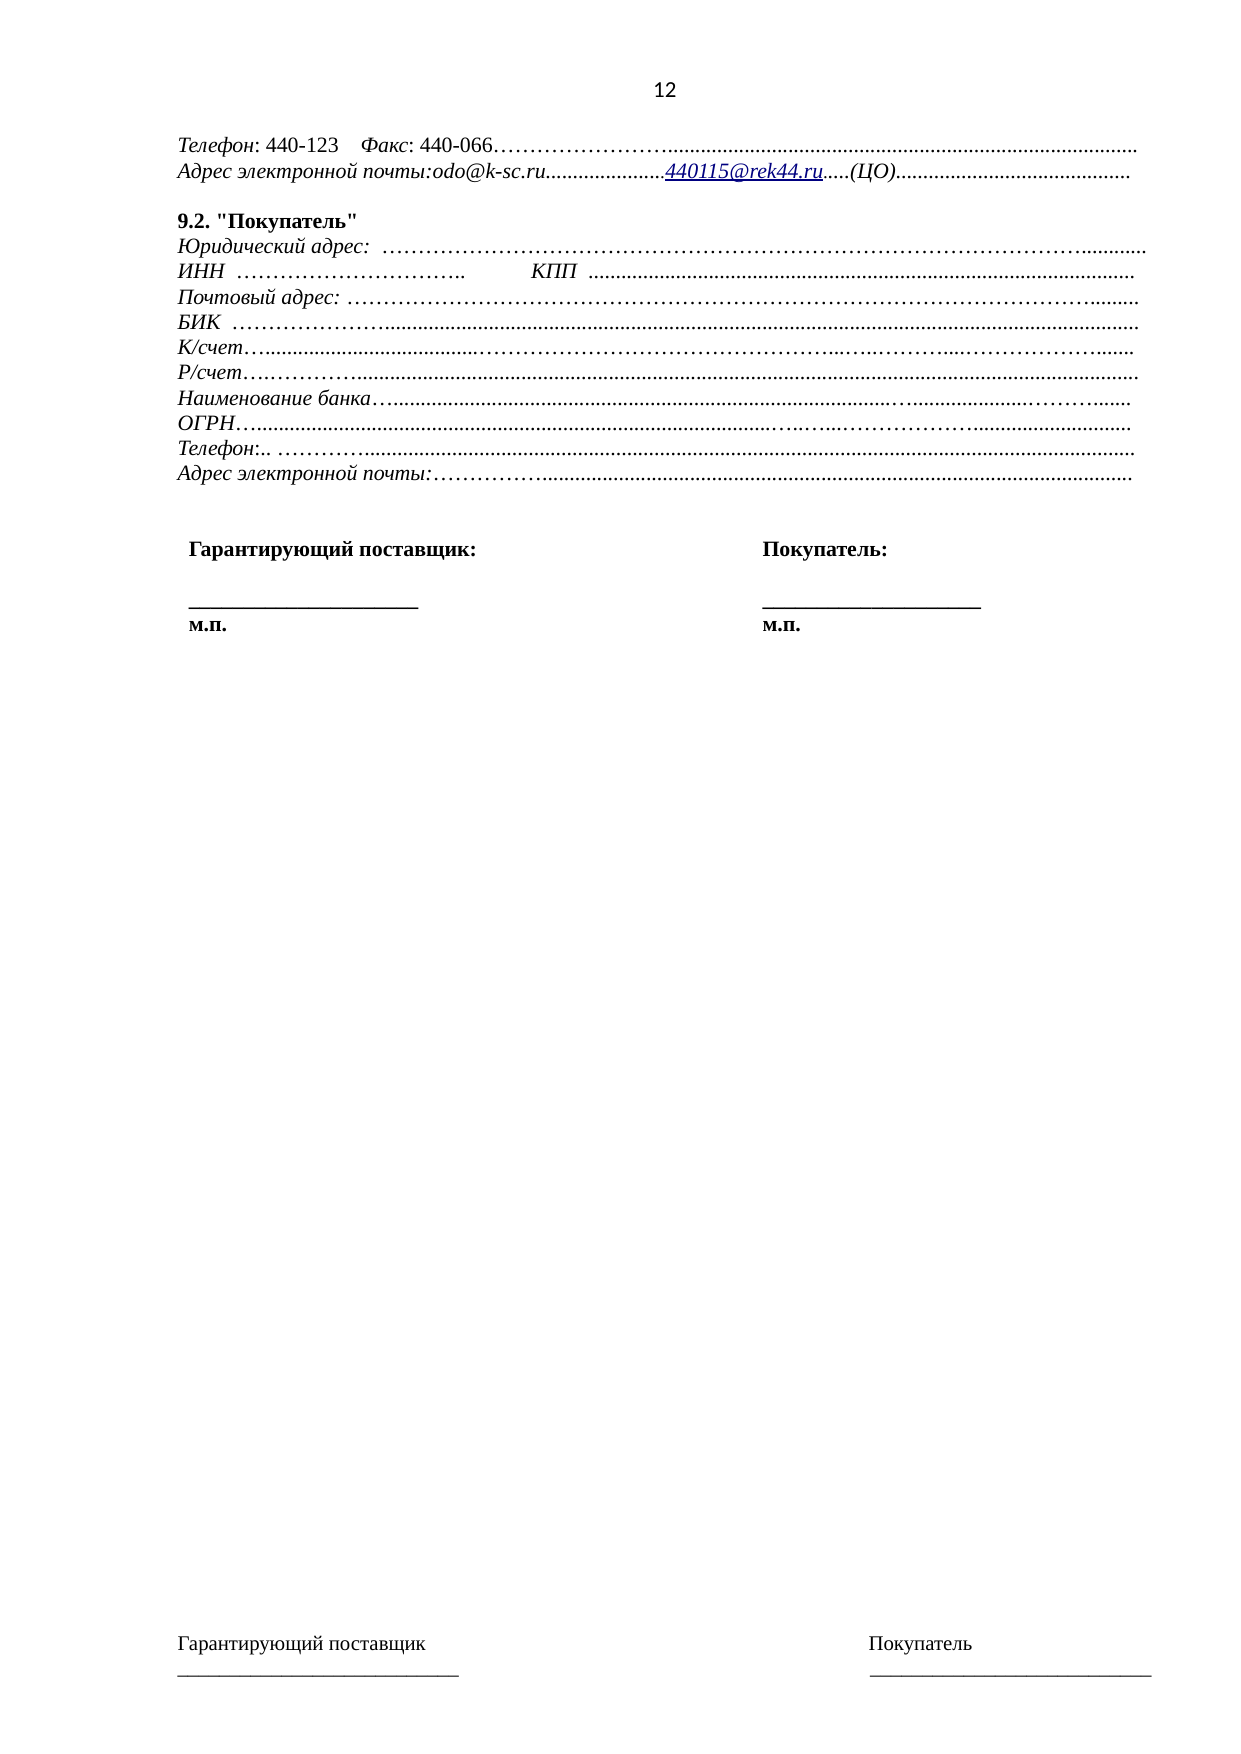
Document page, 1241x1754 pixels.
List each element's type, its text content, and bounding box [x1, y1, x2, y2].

text Телефон:.. …………............................................................................................................................................. [177, 435, 1152, 460]
text Адрес электронной почты:odo@k-sc.ru......................440115@rek44.ru.....(ЦО)........................................... [177, 158, 1152, 183]
text ОГРН…..............................................................................................…..…...………………............................. [177, 410, 1152, 435]
text Юридический адрес: ……………………………………………………………………………………............ [177, 233, 1152, 258]
text 9.2. "Покупатель" [177, 208, 1152, 233]
text Телефон: 440-123 Факс: 440-066……………………...................................................................................... [177, 132, 1152, 158]
text Почтовый адрес: …………………………………………………………………………………………......... [177, 284, 1152, 309]
text К/счет….......................................…………………………………………...…..………....………………....... [177, 334, 1152, 359]
text БИК ………………….......................................................................................................................................... [177, 309, 1152, 334]
table_header Гарантирующий поставщик: _____________________ м.п. [177, 536, 620, 637]
table_header Покупатель: ____________________ м.п. [751, 536, 1163, 637]
text Адрес электронной почты:……………............................................................................................................ [177, 460, 1152, 485]
text Р/счет….…………............................................................................................................................................... [177, 359, 1152, 384]
table_header [620, 536, 751, 637]
text Наименование банка…...........................................................................................….....................………....... [177, 384, 1152, 410]
text ИНН ………………………….. КПП .................................................................................................... [177, 258, 1152, 284]
